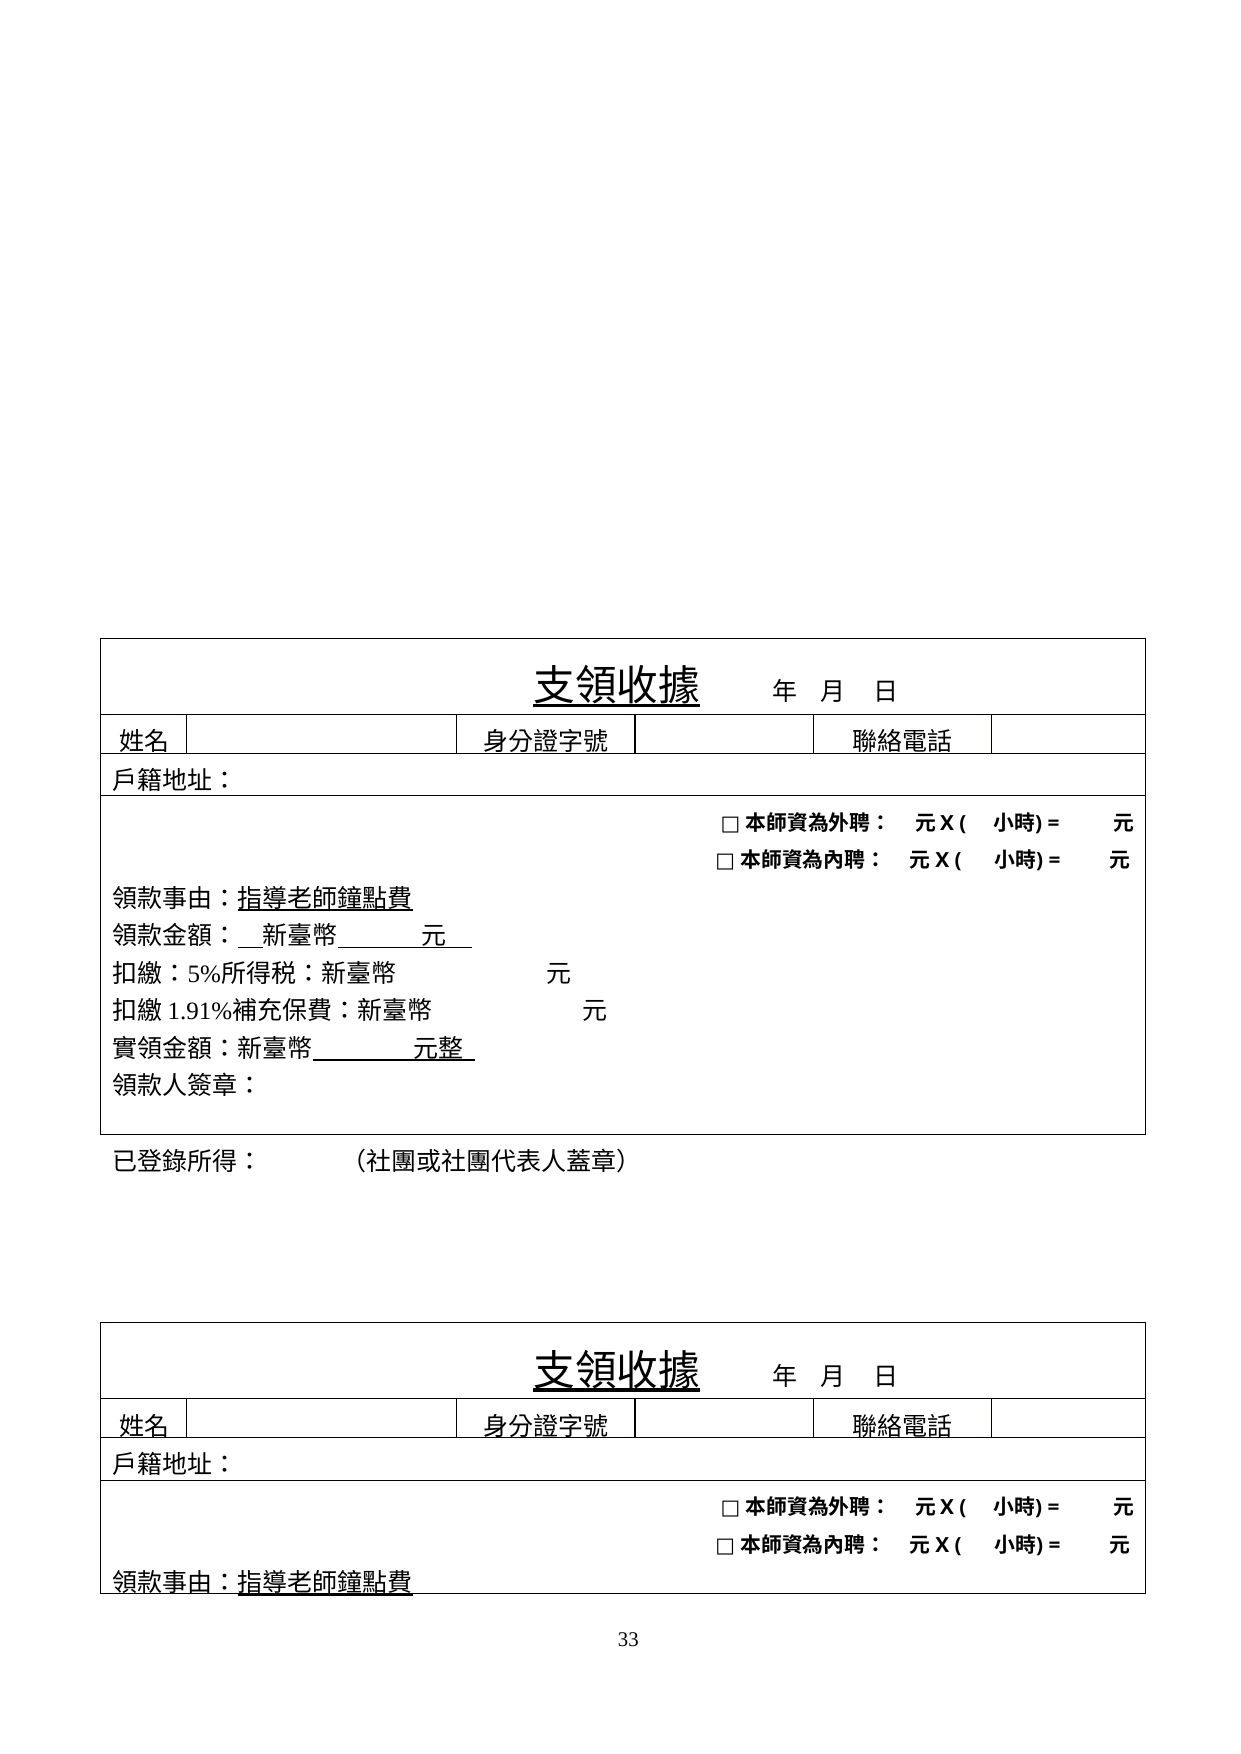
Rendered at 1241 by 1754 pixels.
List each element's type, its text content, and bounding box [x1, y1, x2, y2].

table_cell [187, 1399, 456, 1437]
table_cell □ 本師資為外聘： 元X ( 小時) = 元 □ 本師資為內聘： 元 X ( 小時) = 元 領款事由：指導老師鐘點費 [101, 1481, 1145, 1593]
table_header 支領收據 年 月 日 [101, 639, 1145, 714]
table_cell [992, 1399, 1145, 1437]
table_cell 身分證字號 [457, 1399, 634, 1437]
table_cell 身分證字號 [457, 715, 634, 752]
table_cell □ 本師資為外聘： 元X ( 小時) = 元 □ 本師資為內聘： 元 X ( 小時) = 元 領款事由：指導老師鐘點費 領款金額： 新臺幣 元 扣繳：5%所得税：新臺幣 元 扣繳1.91%補充保費：新臺幣 元 實領金額：新臺幣 元整 領款人簽章： [101, 796, 1145, 1134]
table_cell [992, 715, 1145, 752]
table_cell 聯絡電話 [814, 1399, 991, 1437]
table_cell [187, 715, 456, 752]
table_cell 戶籍地址： [101, 754, 1145, 795]
table_cell 戶籍地址： [101, 1438, 1145, 1480]
table_cell [636, 1399, 813, 1437]
table_cell 姓名 [101, 715, 186, 752]
table_cell 聯絡電話 [814, 715, 991, 752]
table_cell 姓名 [101, 1399, 186, 1437]
text 已登錄所得： （社團或社團代表人蓋章） [112, 1135, 1144, 1172]
table_cell [636, 715, 813, 752]
table_header 支領收據 年 月 日 [101, 1323, 1145, 1398]
